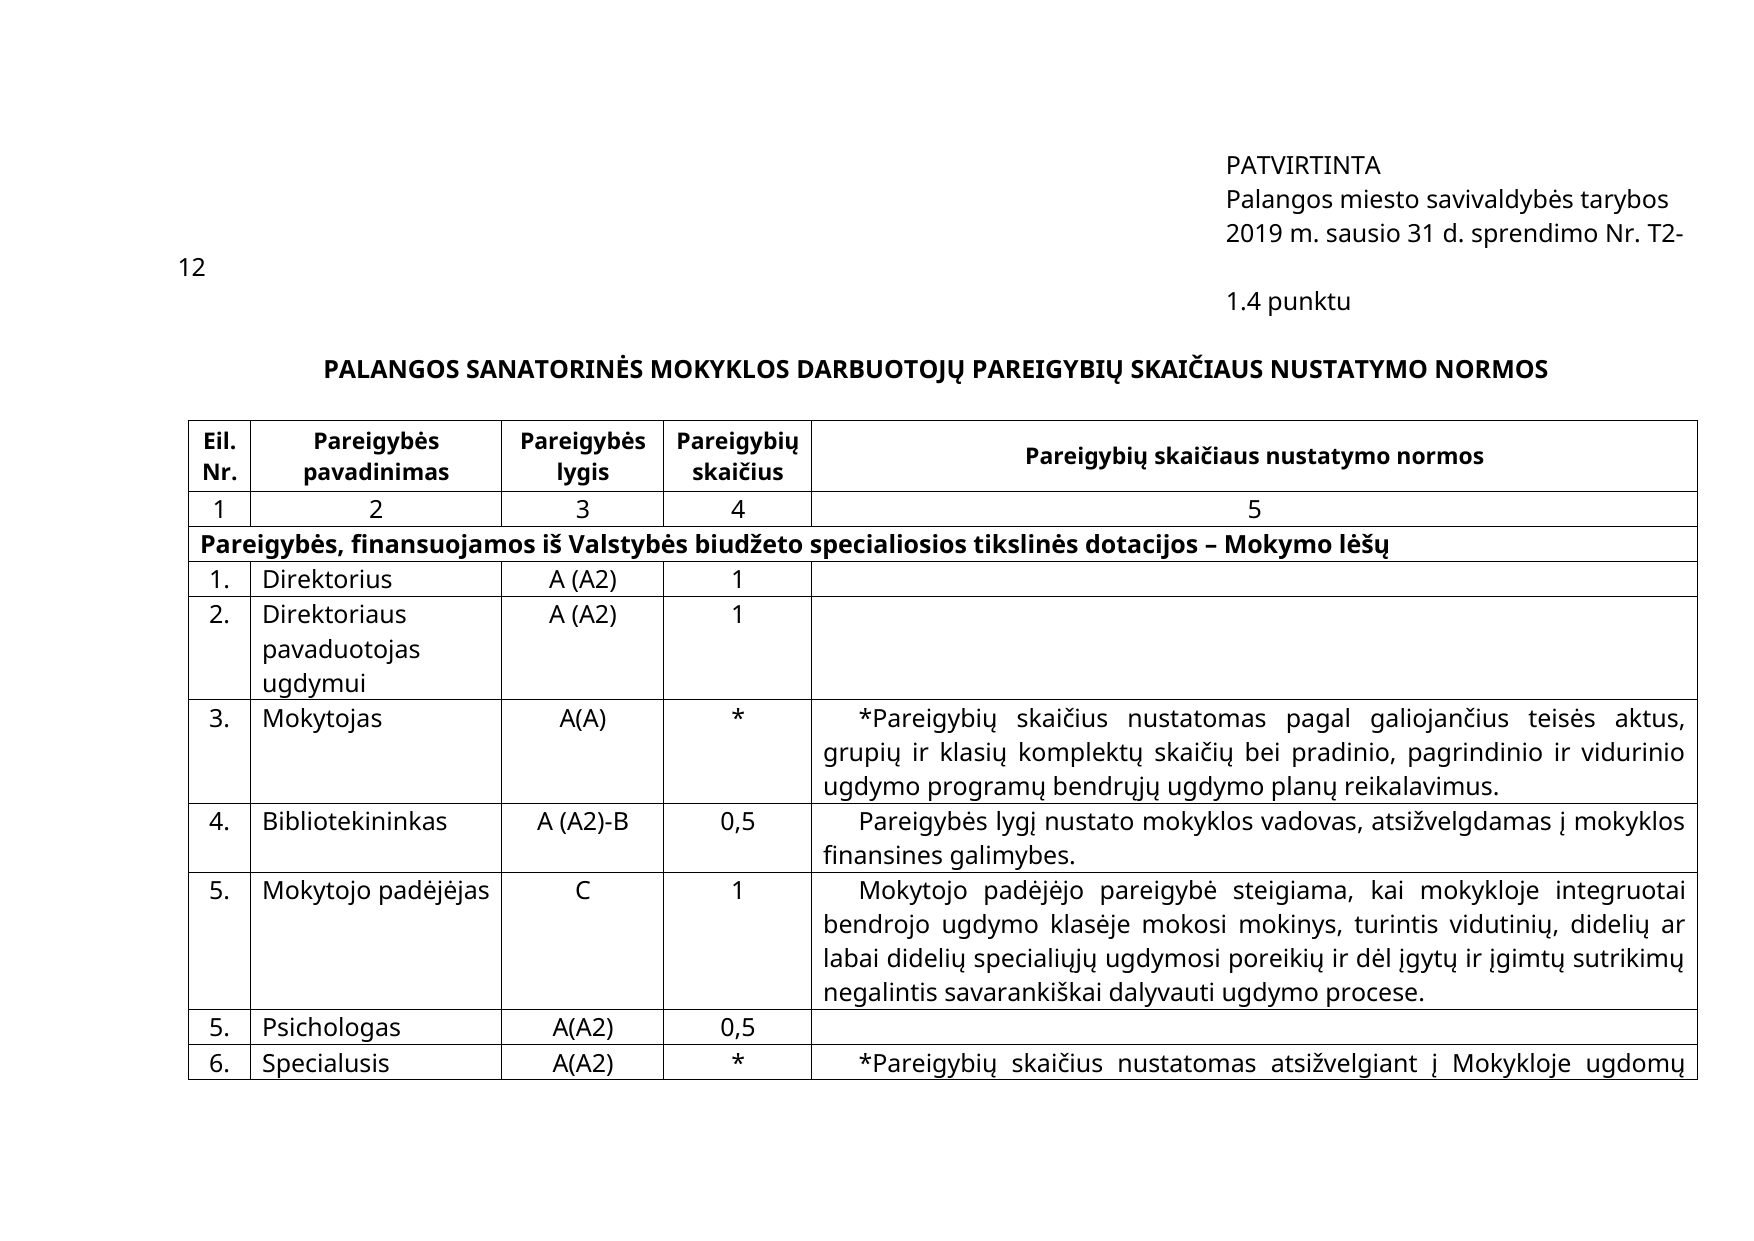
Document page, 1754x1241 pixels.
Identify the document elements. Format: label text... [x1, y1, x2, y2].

table_cell 4 [664, 492, 811, 526]
table_cell Mokytojas [251, 700, 501, 803]
table_cell 0,5 [664, 1010, 811, 1044]
table_cell [812, 562, 1697, 596]
table_cell 1 [664, 562, 811, 596]
table_cell 2. [189, 597, 250, 699]
table_cell Direktorius [251, 562, 501, 596]
table_cell *Pareigybių skaičius nustatomas atsižvelgiant į Mokykloje ugdomų [812, 1045, 1697, 1079]
table_cell 6. [189, 1045, 250, 1079]
table_cell 3 [502, 492, 663, 526]
table_cell 1 [664, 873, 811, 1009]
table_cell * [664, 700, 811, 803]
table_header Pareigybės lygis [502, 421, 663, 491]
table_cell A(A) [502, 700, 663, 803]
table_cell Mokytojo padėjėjo pareigybė steigiama, kai mokykloje integruotai bendrojo ugdymo klasėje mokosi mokinys, turintis vidutinių, didelių ar labai didelių specialiųjų ugdymosi poreikių ir dėl įgytų ir įgimtų sutrikimų negalintis savarankiškai dalyvauti ugdymo procese. [812, 873, 1697, 1009]
table_cell C [502, 873, 663, 1009]
table_cell 0,5 [664, 804, 811, 872]
table_cell Mokytojo padėjėjas [251, 873, 501, 1009]
table_header Eil. Nr. [189, 421, 250, 491]
text Palangos miesto savivaldybės tarybos [177, 182, 1695, 216]
table_cell 5. [189, 1010, 250, 1044]
table_cell * [664, 1045, 811, 1079]
table_header Pareigybių skaičius [664, 421, 811, 491]
table_cell A (A2)-B [502, 804, 663, 872]
table_cell 5 [812, 492, 1697, 526]
text 1.4 punktu [177, 284, 1695, 318]
table_cell 2 [251, 492, 501, 526]
text PALANGOS SANATORINĖS MOKYKLOS DARBUOTOJŲ PAREIGYBIŲ SKAIČIAUS NUSTATYMO NORMOS [177, 352, 1695, 386]
table_cell *Pareigybių skaičius nustatomas pagal galiojančius teisės aktus, grupių ir klasių komplektų skaičių bei pradinio, pagrindinio ir vidurinio ugdymo programų bendrųjų ugdymo planų reikalavimus. [812, 700, 1697, 803]
table_cell 1. [189, 562, 250, 596]
table_cell [812, 597, 1697, 699]
table_cell Pareigybės lygį nustato mokyklos vadovas, atsižvelgdamas į mokyklos finansines galimybes. [812, 804, 1697, 872]
text 2019 m. sausio 31 d. sprendimo Nr. T2-12 [177, 216, 1695, 284]
table_header Pareigybės pavadinimas [251, 421, 501, 491]
table_cell A(A2) [502, 1010, 663, 1044]
table_cell [812, 1010, 1697, 1044]
table_cell A (A2) [502, 562, 663, 596]
table_cell A (A2) [502, 597, 663, 699]
table_cell Pareigybės, finansuojamos iš Valstybės biudžeto specialiosios tikslinės dotacijos – Mokymo lėšų [189, 527, 1697, 561]
table_cell Bibliotekininkas [251, 804, 501, 872]
table_cell A(A2) [502, 1045, 663, 1079]
table_cell Psichologas [251, 1010, 501, 1044]
table_cell Specialusis [251, 1045, 501, 1079]
table_cell 3. [189, 700, 250, 803]
table_cell 4. [189, 804, 250, 872]
text PATVIRTINTA [177, 148, 1695, 182]
table_cell 1 [664, 597, 811, 699]
table_cell Direktoriaus pavaduotojas ugdymui [251, 597, 501, 699]
table_cell 5. [189, 873, 250, 1009]
table_cell 1 [189, 492, 250, 526]
table_header Pareigybių skaičiaus nustatymo normos [812, 421, 1697, 491]
